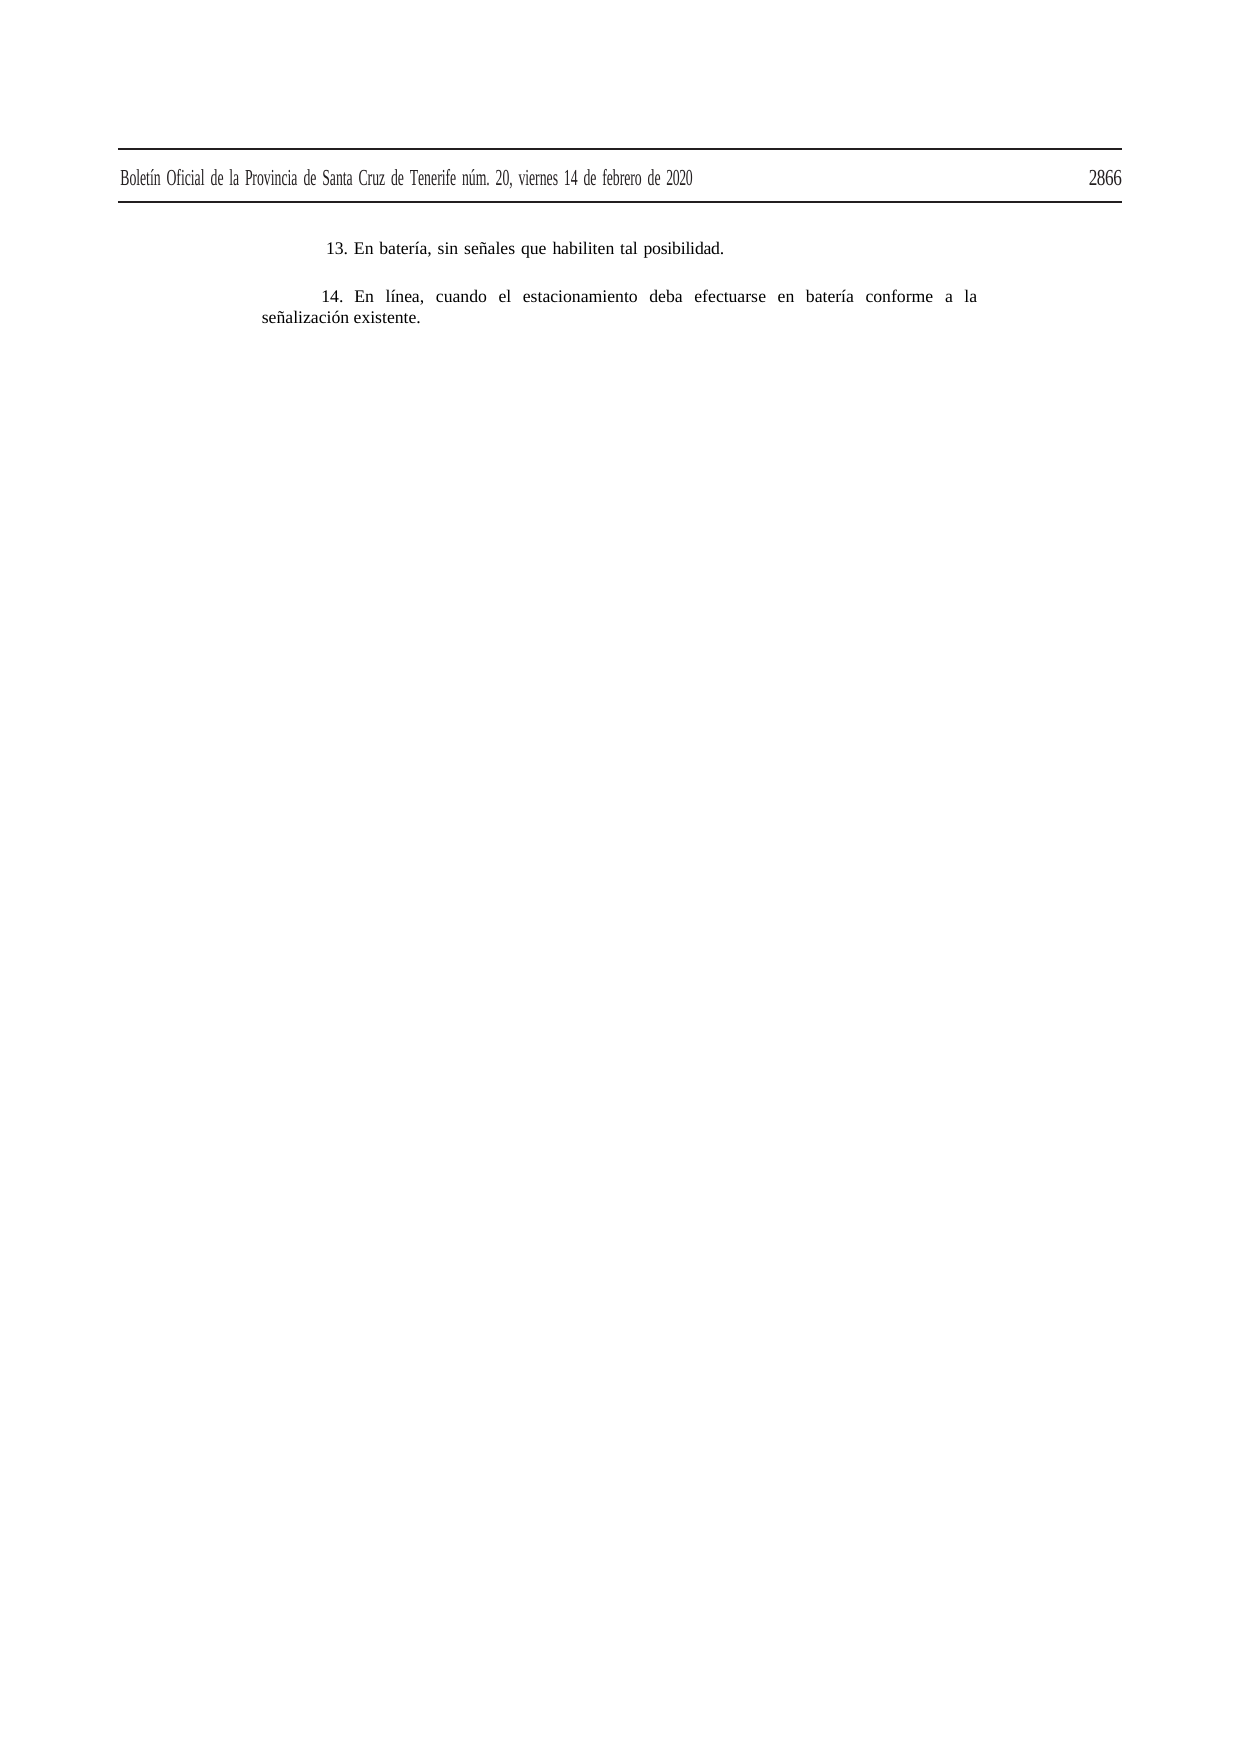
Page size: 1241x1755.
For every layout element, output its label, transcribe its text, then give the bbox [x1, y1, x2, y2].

list En línea, cuando el estacionamiento deba efectuarse en batería conforme a la señalización existente. [262, 286, 978, 327]
list En batería, sin señales que habiliten tal posibilidad. [326, 238, 1134, 258]
